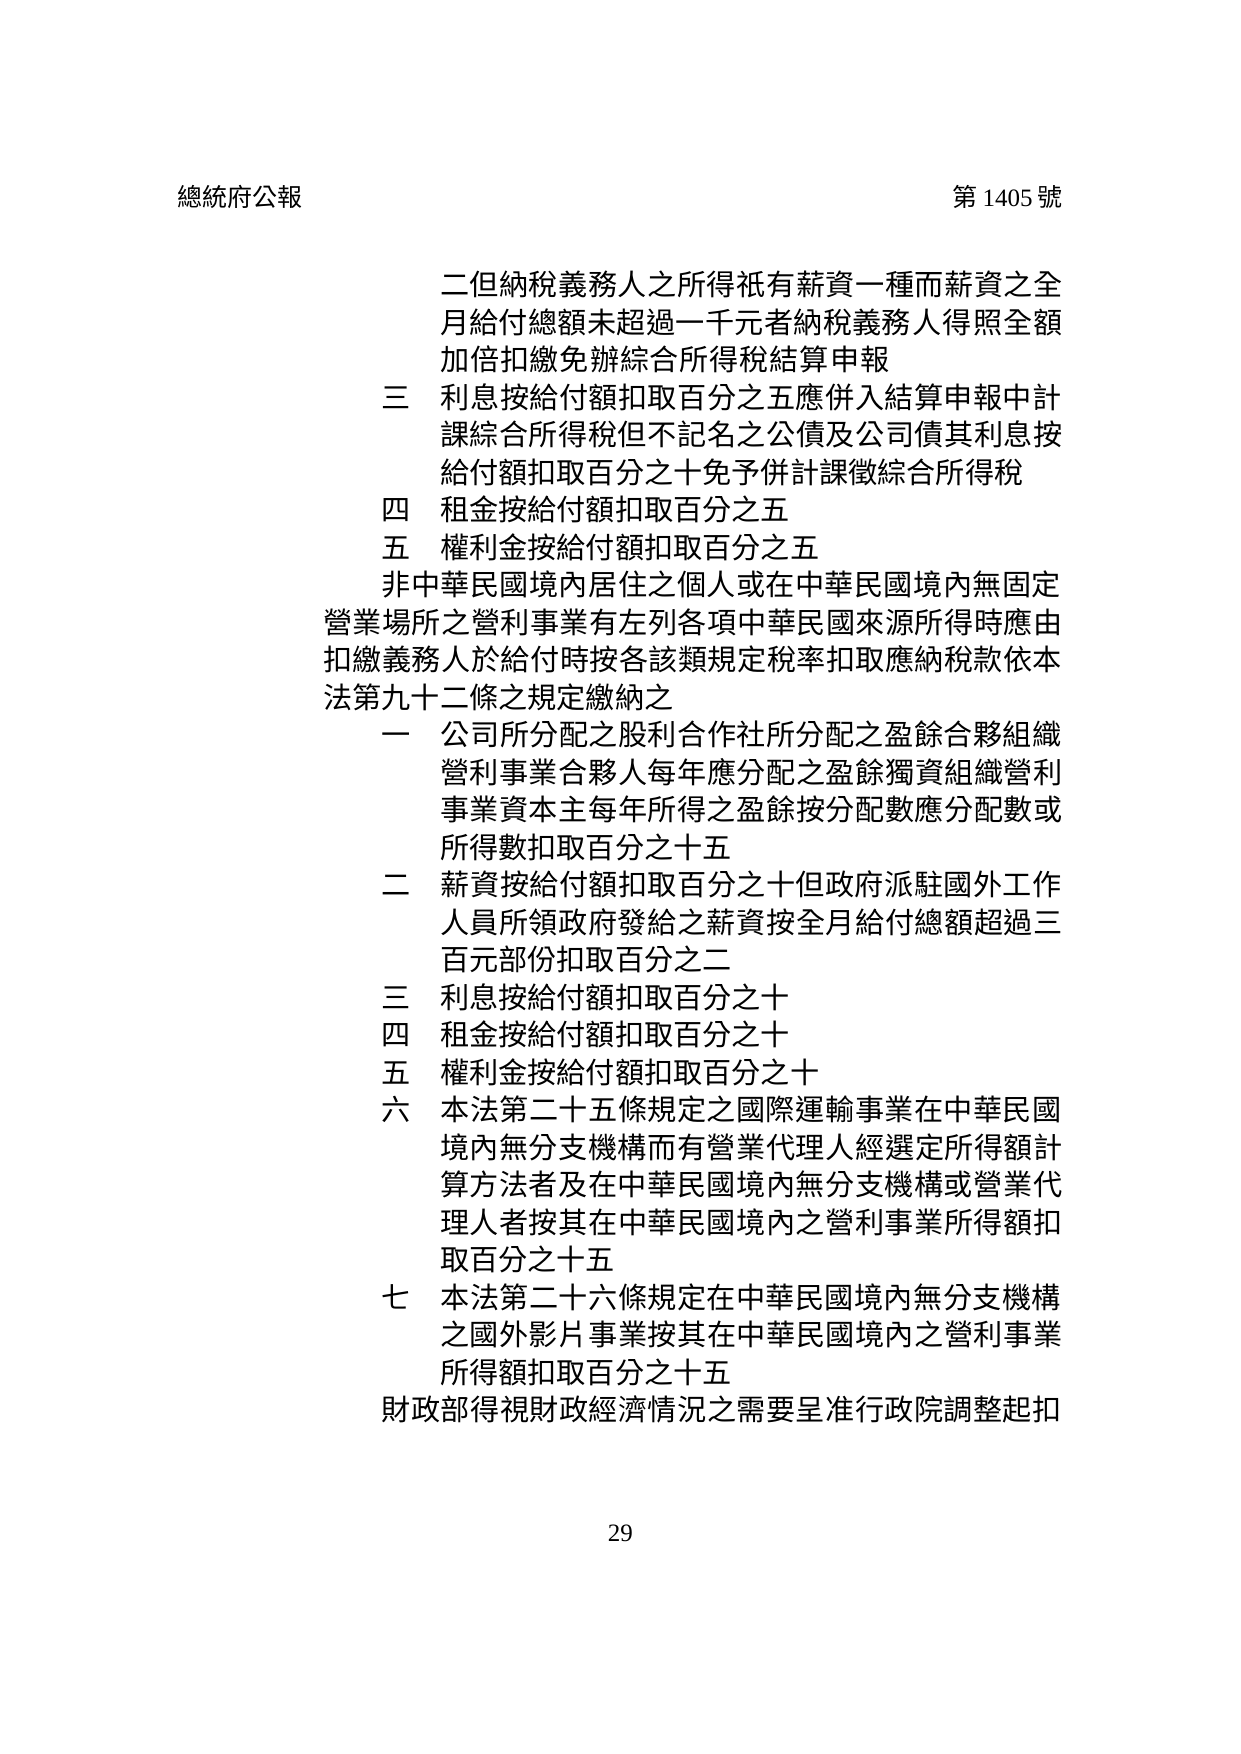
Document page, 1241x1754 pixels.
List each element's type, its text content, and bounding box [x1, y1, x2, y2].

text 三 利息按給付額扣取百分之十 [381, 978, 1063, 1016]
text 七 本法第二十六條規定在中華民國境內無分支機構之國外影片事業按其在中華民國境內之營利事業所得額扣取百分之十五 [381, 1278, 1063, 1391]
text 四 租金按給付額扣取百分之五 [381, 491, 1063, 528]
text 五 權利金按給付額扣取百分之十 [381, 1053, 1063, 1091]
text 二但納稅義務人之所得祇有薪資一種而薪資之全月給付總額未超過一千元者納稅義務人得照全額加倍扣繳免辦綜合所得稅結算申報 [381, 266, 1063, 378]
text 一 公司所分配之股利合作社所分配之盈餘合夥組織營利事業合夥人每年應分配之盈餘獨資組織營利事業資本主每年所得之盈餘按分配數應分配數或所得數扣取百分之十五 [381, 716, 1063, 866]
text 五 權利金按給付額扣取百分之五 [381, 528, 1063, 566]
text 二 薪資按給付額扣取百分之十但政府派駐國外工作人員所領政府發給之薪資按全月給付總額超過三百元部份扣取百分之二 [381, 866, 1063, 978]
text 四 租金按給付額扣取百分之十 [381, 1016, 1063, 1053]
text 財政部得視財政經濟情況之需要呈准行政院調整起扣 [323, 1391, 1063, 1428]
text 非中華民國境內居住之個人或在中華民國境內無固定營業場所之營利事業有左列各項中華民國來源所得時應由扣繳義務人於給付時按各該類規定稅率扣取應納稅款依本法第九十二條之規定繳納之 [323, 566, 1063, 716]
text 六 本法第二十五條規定之國際運輸事業在中華民國境內無分支機構而有營業代理人經選定所得額計算方法者及在中華民國境內無分支機構或營業代理人者按其在中華民國境內之營利事業所得額扣取百分之十五 [381, 1091, 1063, 1278]
text 三 利息按給付額扣取百分之五應併入結算申報中計課綜合所得稅但不記名之公債及公司債其利息按給付額扣取百分之十免予併計課徵綜合所得稅 [381, 378, 1063, 491]
